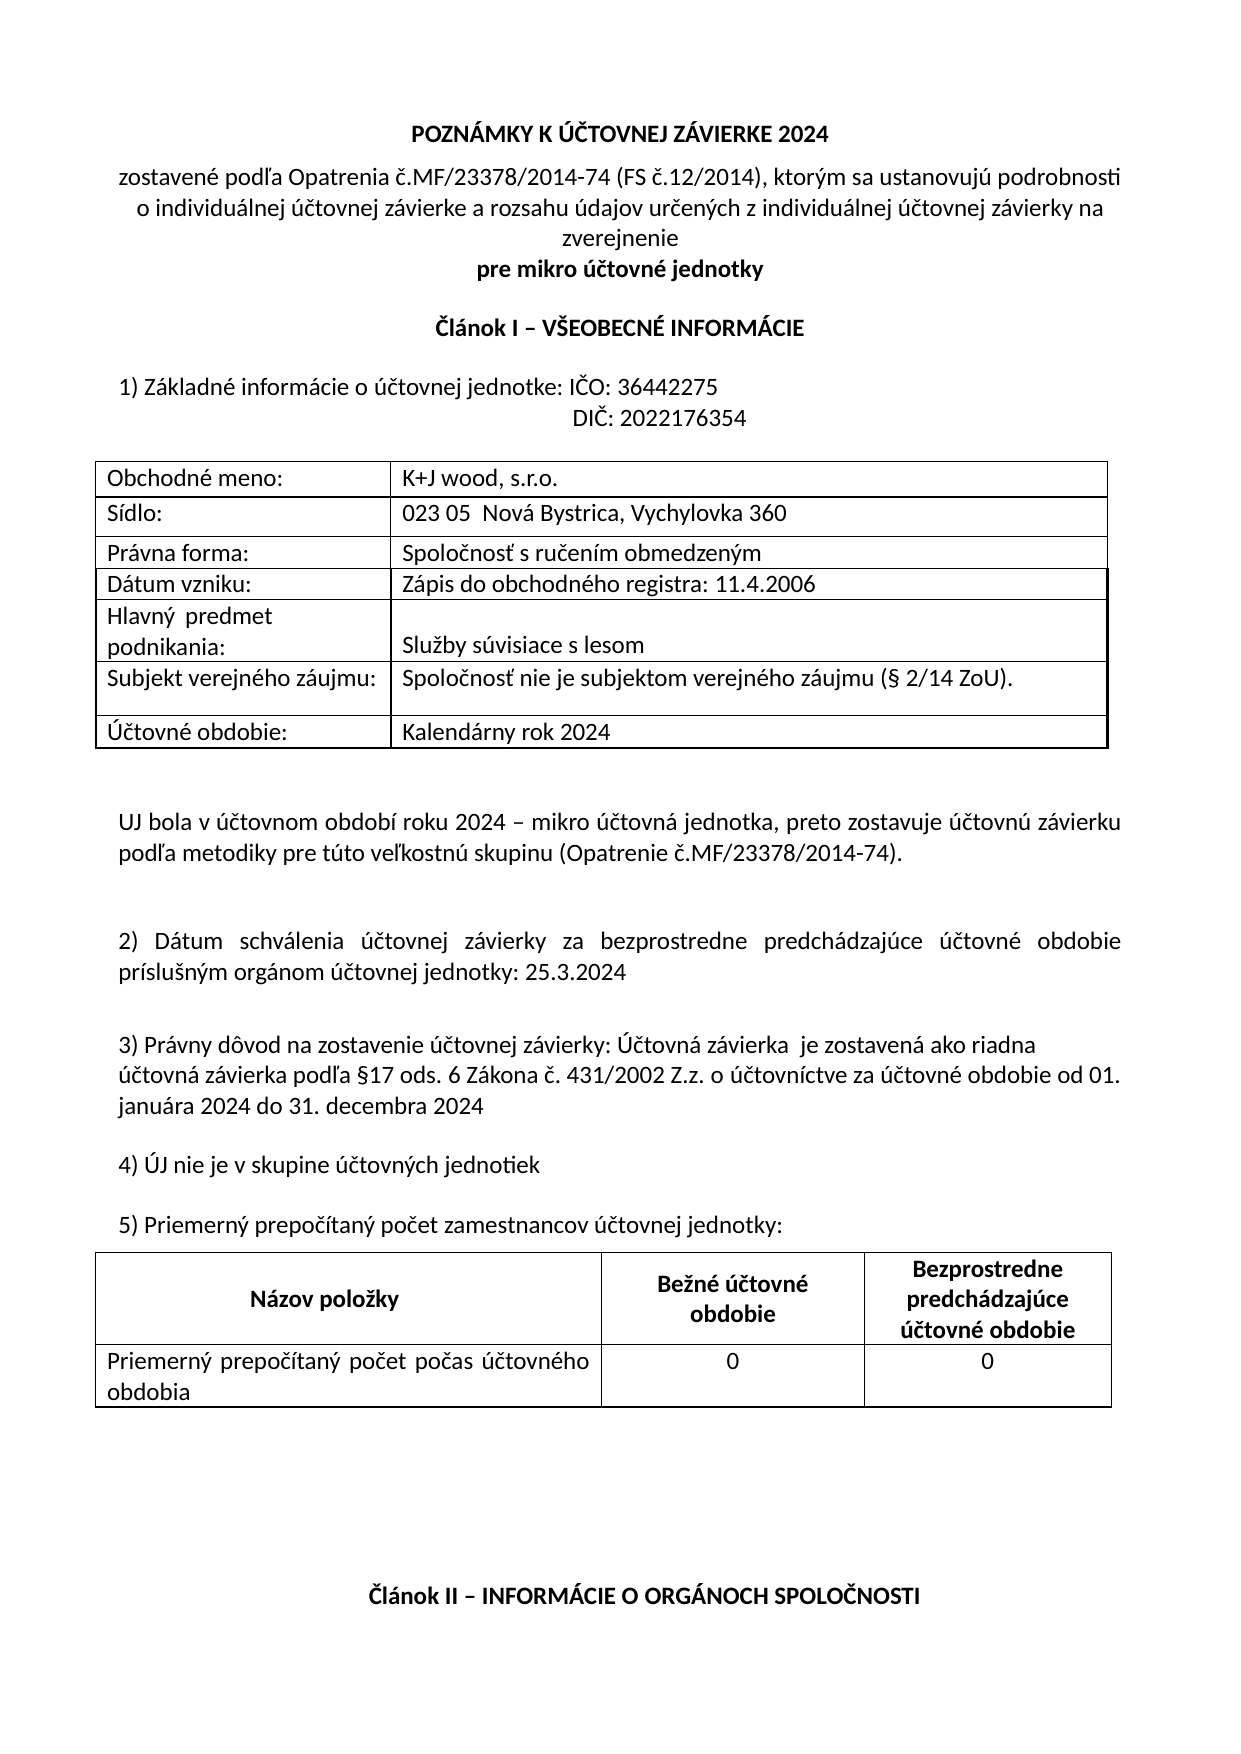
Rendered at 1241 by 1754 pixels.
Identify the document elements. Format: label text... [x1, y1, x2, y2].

table_cell 0 [602, 1345, 864, 1406]
text DIČ: 2022176354 [118, 402, 1122, 432]
text pre mikro účtovné jednotky [118, 253, 1122, 283]
table_cell Spoločnosť s ručením obmedzeným [391, 537, 1107, 568]
table_cell Účtovné obdobie: [97, 716, 390, 747]
table_cell 0 [865, 1345, 1111, 1406]
table_cell Služby súvisiace s lesom [392, 600, 1106, 661]
text Článok I – VŠEOBECNÉ INFORMÁCIE [118, 312, 1122, 342]
text 2) Dátum schválenia účtovnej závierky za bezprostredne predchádzajúce účtovné obdobie príslušným orgánom účtovnej jednotky: 25.3.2024 [118, 925, 1122, 986]
text Článok II – INFORMÁCIE O ORGÁNOCH SPOLOČNOSTI [118, 1580, 1171, 1611]
table_cell Dátum vzniku: [97, 569, 390, 599]
table_cell Zápis do obchodného registra: 11.4.2006 [392, 569, 1106, 599]
text 5) Priemerný prepočítaný počet zamestnancov účtovnej jednotky: [118, 1209, 1122, 1239]
text UJ bola v účtovnom období roku 2024 – mikro účtovná jednotka, preto zostavuje účtovnú závierku podľa metodiky pre túto veľkostnú skupinu (Opatrenie č.MF/23378/2014-74). [118, 807, 1122, 868]
table_cell Sídlo: [96, 498, 390, 536]
text zostavené podľa Opatrenia č.MF/23378/2014-74 (FS č.12/2014), ktorým sa ustanovujú podrobnosti o individuálnej účtovnej závierke a rozsahu údajov určených z individuálnej účtovnej závierky na zverejnenie [118, 161, 1122, 253]
table_cell Spoločnosť nie je subjektom verejného záujmu (§ 2/14 ZoU). [392, 662, 1106, 715]
text 4) ÚJ nie je v skupine účtovných jednotiek [118, 1149, 1122, 1180]
table_cell Priemerný prepočítaný počet počas účtovného obdobia [96, 1345, 601, 1406]
table_cell Hlavný predmet podnikania: [97, 600, 390, 661]
table_cell Právna forma: [96, 537, 390, 568]
table_header Bežné účtovné obdobie [602, 1253, 864, 1344]
text 3) Právny dôvod na zostavenie účtovnej závierky: Účtovná závierka je zostavená ako riadna účtovná závierka podľa §17 ods. 6 Zákona č. 431/2002 Z.z. o účtovníctve za účtovné obdobie od 01. januára 2024 do 31. decembra 2024 [118, 1029, 1122, 1121]
table_header K+J wood, s.r.o. [391, 462, 1107, 496]
table_header Bezprostredne predchádzajúce účtovné obdobie [865, 1253, 1111, 1344]
table_header Obchodné meno: [96, 462, 390, 496]
table_cell Kalendárny rok 2024 [392, 716, 1106, 747]
text POZNÁMKY K ÚČTOVNEJ ZÁVIERKE 2024 [118, 118, 1122, 149]
table_header Názov položky [96, 1253, 601, 1344]
text 1) Základné informácie o účtovnej jednotke: IČO: 36442275 [118, 371, 1122, 402]
table_cell Subjekt verejného záujmu: [97, 662, 390, 715]
table_cell 023 05 Nová Bystrica, Vychylovka 360 [391, 498, 1107, 536]
